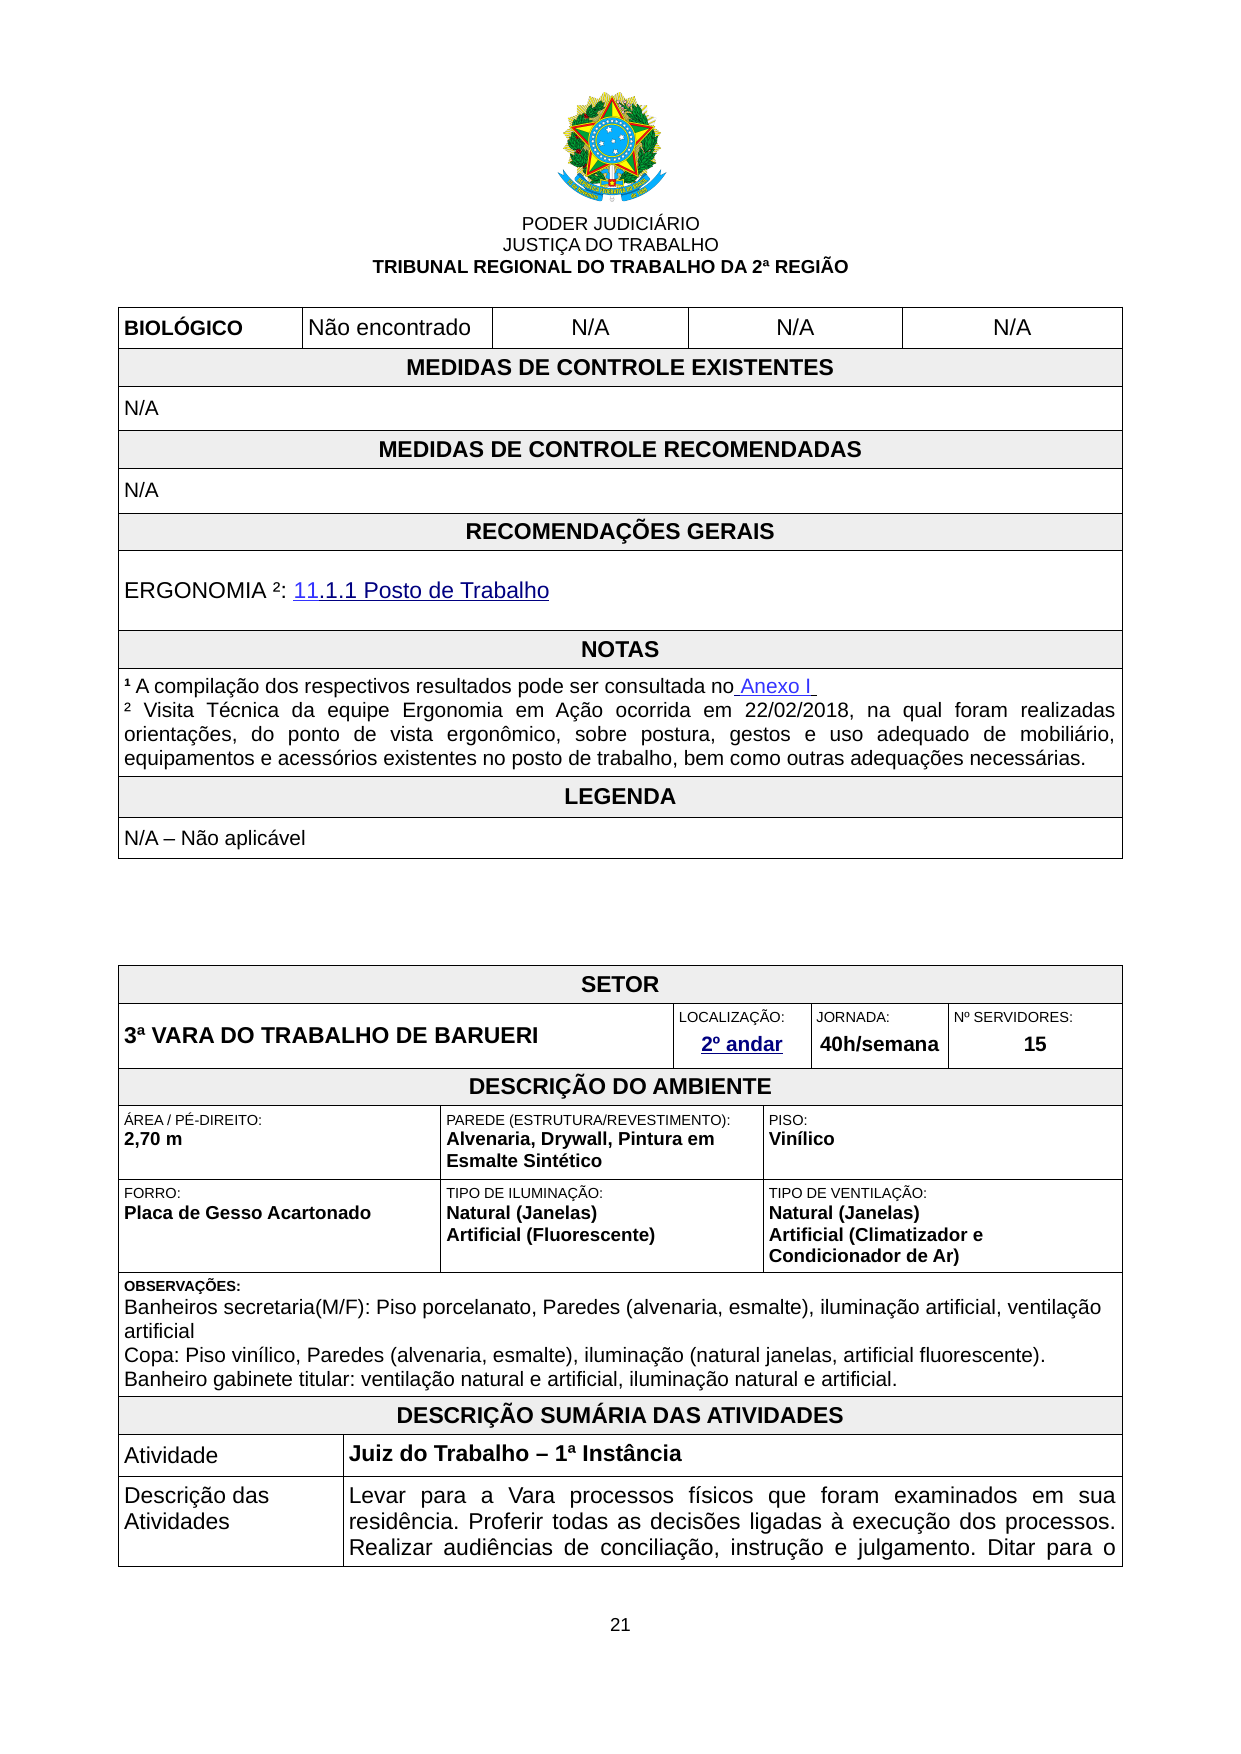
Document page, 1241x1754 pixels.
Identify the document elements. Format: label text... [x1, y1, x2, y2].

table_cell ERGONOMIA ²: 11.1.1 Posto de Trabalho [119, 551, 1122, 630]
table_cell N/A [689, 308, 902, 348]
table_header SETOR [119, 966, 1122, 1003]
table_cell TIPO DE ILUMINAÇÃO: Natural (Janelas) Artificial (Fluorescente) [441, 1180, 763, 1272]
table_cell MEDIDAS DE CONTROLE EXISTENTES [119, 349, 1122, 386]
table_cell ¹ A compilação dos respectivos resultados pode ser consultada no Anexo I ² Visita Técnica da equipe Ergonomia em Ação ocorrida em 22/02/2018, na qual foram realizadas orientações, do ponto de vista ergonômico, sobre postura, gestos e uso adequado de mobiliário, equipamentos e acessórios existentes no posto de trabalho, bem como outras adequações necessárias. [119, 669, 1122, 776]
table_cell N/A [903, 308, 1122, 348]
table_cell MEDIDAS DE CONTROLE RECOMENDADAS [119, 431, 1122, 468]
table_cell BIOLÓGICO [119, 308, 302, 348]
table_cell N/A [119, 469, 1122, 512]
table_cell ÁREA / PÉ-DIREITO: 2,70 m [119, 1106, 440, 1179]
table_cell PAREDE (ESTRUTURA/REVESTIMENTO): Alvenaria, Drywall, Pintura em Esmalte Sintético [441, 1106, 763, 1179]
table_cell RECOMENDAÇÕES GERAIS [119, 514, 1122, 550]
table_cell OBSERVAÇÕES: Banheiros secretaria(M/F): Piso porcelanato, Paredes (alvenaria, esmalte), iluminação artificial, ventilação artificial Copa: Piso vinílico, Paredes (alvenaria, esmalte), iluminação (natural janelas, artificial fluorescente). Banheiro gabinete titular: ventilação natural e artificial, iluminação natural e artificial. [119, 1273, 1122, 1396]
table_cell Atividade [119, 1435, 343, 1476]
table_cell Descrição das Atividades [119, 1477, 343, 1566]
table_cell Nº SERVIDORES: 15 [949, 1004, 1122, 1067]
table_cell LEGENDA [119, 777, 1122, 817]
table_cell DESCRIÇÃO DO AMBIENTE [119, 1069, 1122, 1105]
table_cell N/A [119, 387, 1122, 430]
table_cell N/A [493, 308, 688, 348]
table_cell NOTAS [119, 631, 1122, 668]
table_cell Levar para a Vara processos físicos que foram examinados em sua residência. Proferir todas as decisões ligadas à execução dos processos. Realizar audiências de conciliação, instrução e julgamento. Ditar para o [344, 1477, 1122, 1566]
table_cell 3ª VARA DO TRABALHO DE BARUERI [119, 1004, 673, 1067]
table_cell Juiz do Trabalho – 1ª Instância [344, 1435, 1122, 1476]
table_cell N/A – Não aplicável [119, 818, 1122, 858]
table_cell PISO: Vinílico [764, 1106, 1122, 1179]
table_cell FORRO: Placa de Gesso Acartonado [119, 1180, 440, 1272]
table_cell Não encontrado [303, 308, 492, 348]
table_cell DESCRIÇÃO SUMÁRIA DAS ATIVIDADES [119, 1397, 1122, 1434]
table_cell JORNADA: 40h/semana [812, 1004, 948, 1067]
table_cell LOCALIZAÇÃO: 2º andar [674, 1004, 811, 1067]
table_cell TIPO DE VENTILAÇÃO: Natural (Janelas) Artificial (Climatizador e Condicionador de Ar) [764, 1180, 1122, 1272]
